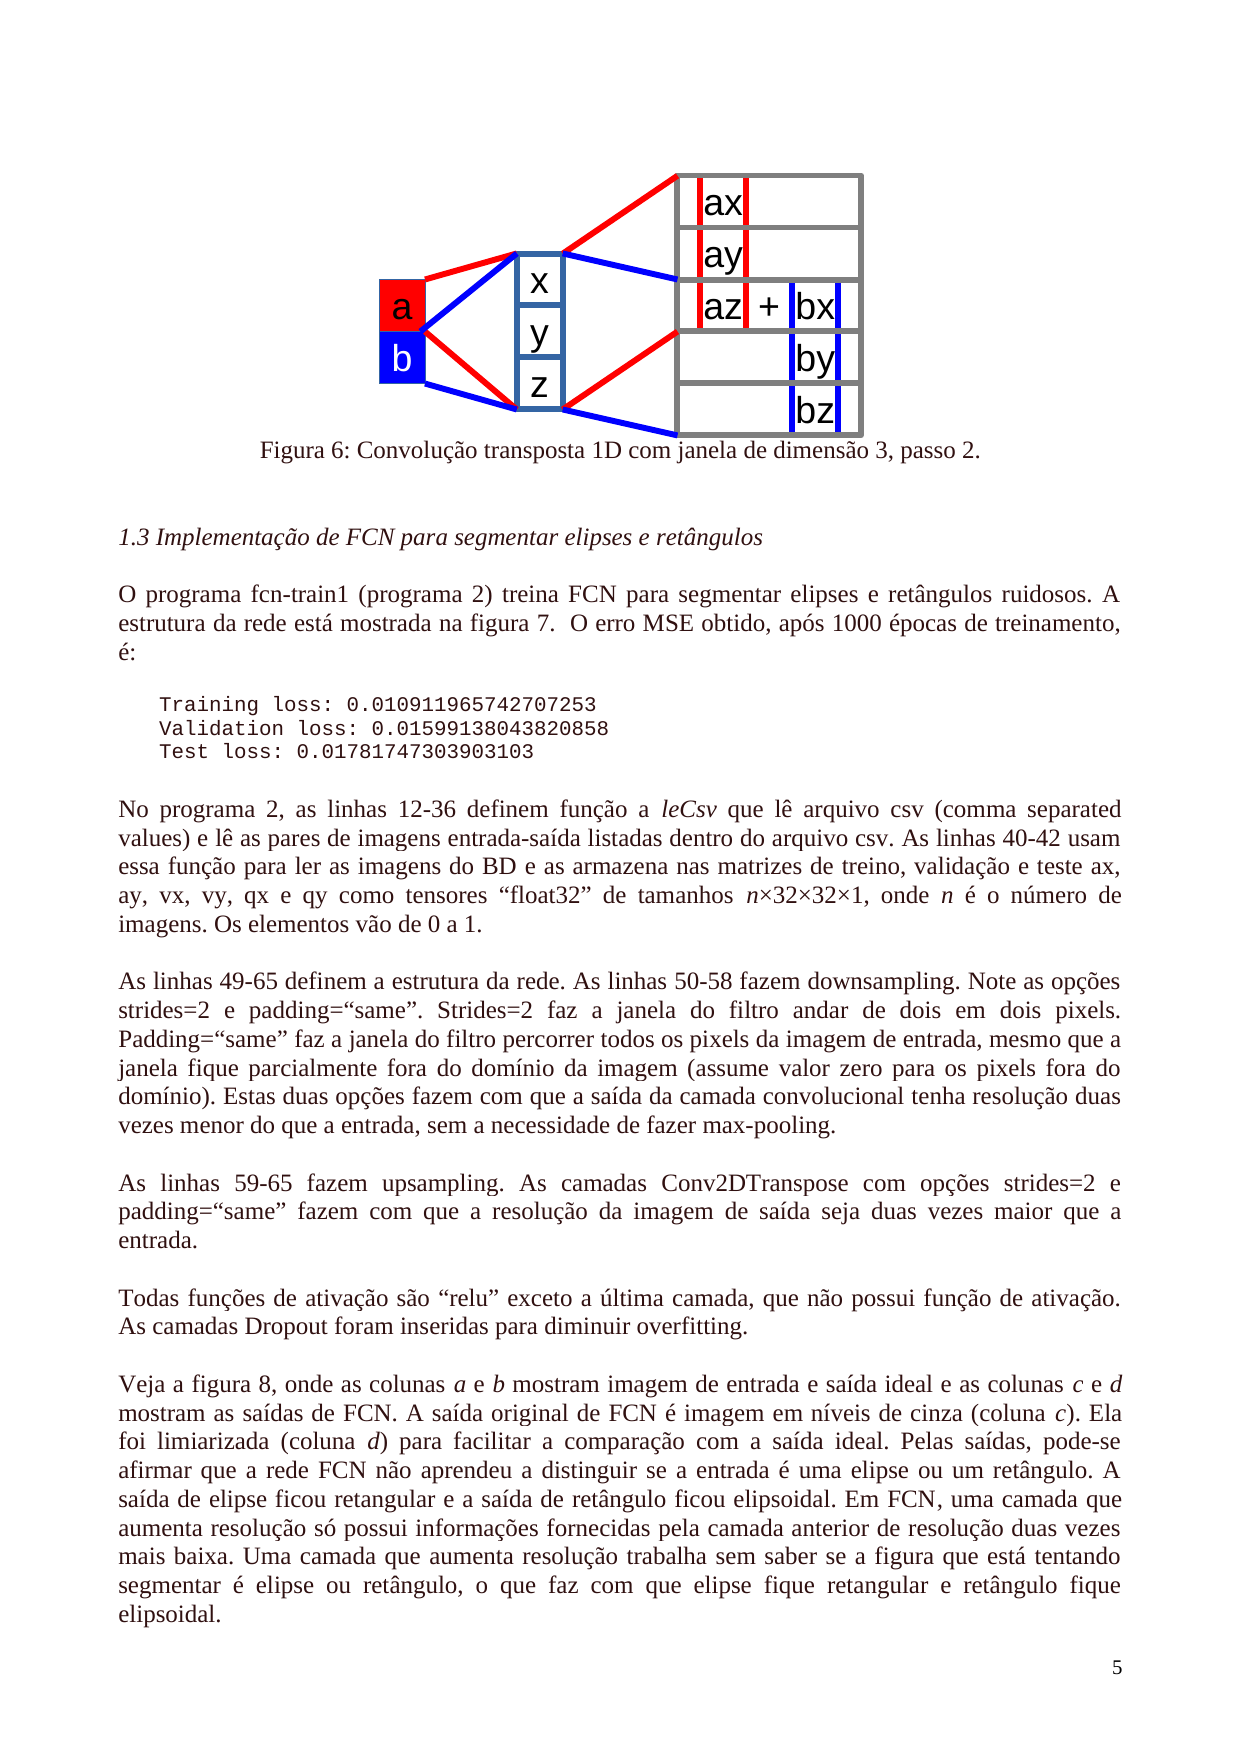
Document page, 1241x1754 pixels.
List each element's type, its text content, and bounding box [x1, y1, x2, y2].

text Validation loss: 0.01599138043820858 [118, 718, 1122, 742]
text Veja a figura 8, onde as colunas a e b mostram imagem de entrada e saída ideal e as colunas c e d mostram as saídas de FCN. A saída original de FCN é imagem em níveis de cinza (coluna c). Ela foi limiarizada (coluna d) para facilitar a comparação com a saída ideal. Pelas saídas, pode-se afirmar que a rede FCN não aprendeu a distinguir se a entrada é uma elipse ou um retângulo. A saída de elipse ficou retangular e a saída de retângulo ficou elipsoidal. Em FCN, uma camada que aumenta resolução só possui informações fornecidas pela camada anterior de resolução duas vezes mais baixa. Uma camada que aumenta resolução trabalha sem saber se a figura que está tentando segmentar é elipse ou retângulo, o que faz com que elipse fique retangular e retângulo fique elipsoidal. [118, 1369, 1122, 1628]
text As linhas 59-65 fazem upsampling. As camadas Conv2DTranspose com opções strides=2 e padding=“same” fazem com que a resolução da imagem de saída seja duas vezes maior que a entrada. [118, 1168, 1122, 1254]
text Todas funções de ativação são “relu” exceto a última camada, que não possui função de ativação. As camadas Dropout foram inseridas para diminuir overfitting. [118, 1283, 1122, 1340]
text No programa 2, as linhas 12-36 definem função a leCsv que lê arquivo csv (comma separated values) e lê as pares de imagens entrada-saída listadas dentro do arquivo csv. As linhas 40-42 usam essa função para ler as imagens do BD e as armazena nas matrizes de treino, validação e teste ax, ay, vx, vy, qx e qy como tensores “float32” de tamanhos n×32×32×1, onde n é o número de imagens. Os elementos vão de 0 a 1. [118, 794, 1122, 938]
text O programa fcn-train1 (programa 2) treina FCN para segmentar elipses e retângulos ruidosos. A estrutura da rede está mostrada na figura 7. O erro MSE obtido, após 1000 épocas de treinamento, é: [118, 579, 1122, 666]
text Figura 6: Convolução transposta 1D com janela de dimensão 3, passo 2. [118, 436, 1122, 464]
text 1.3 Implementação de FCN para segmentar elipses e retângulos [118, 522, 1122, 551]
text Training loss: 0.010911965742707253 [118, 694, 1122, 718]
text Test loss: 0.01781747303903103 [118, 742, 1122, 765]
text As linhas 49-65 definem a estrutura da rede. As linhas 50-58 fazem downsampling. Note as opções strides=2 e padding=“same”. Strides=2 faz a janela do filtro andar de dois em dois pixels. Padding=“same” faz a janela do filtro percorrer todos os pixels da imagem de entrada, mesmo que a janela fique parcialmente fora do domínio da imagem (assume valor zero para os pixels fora do domínio). Estas duas opções fazem com que a saída da camada convolucional tenha resolução duas vezes menor do que a entrada, sem a necessidade de fazer max-pooling. [118, 966, 1122, 1139]
